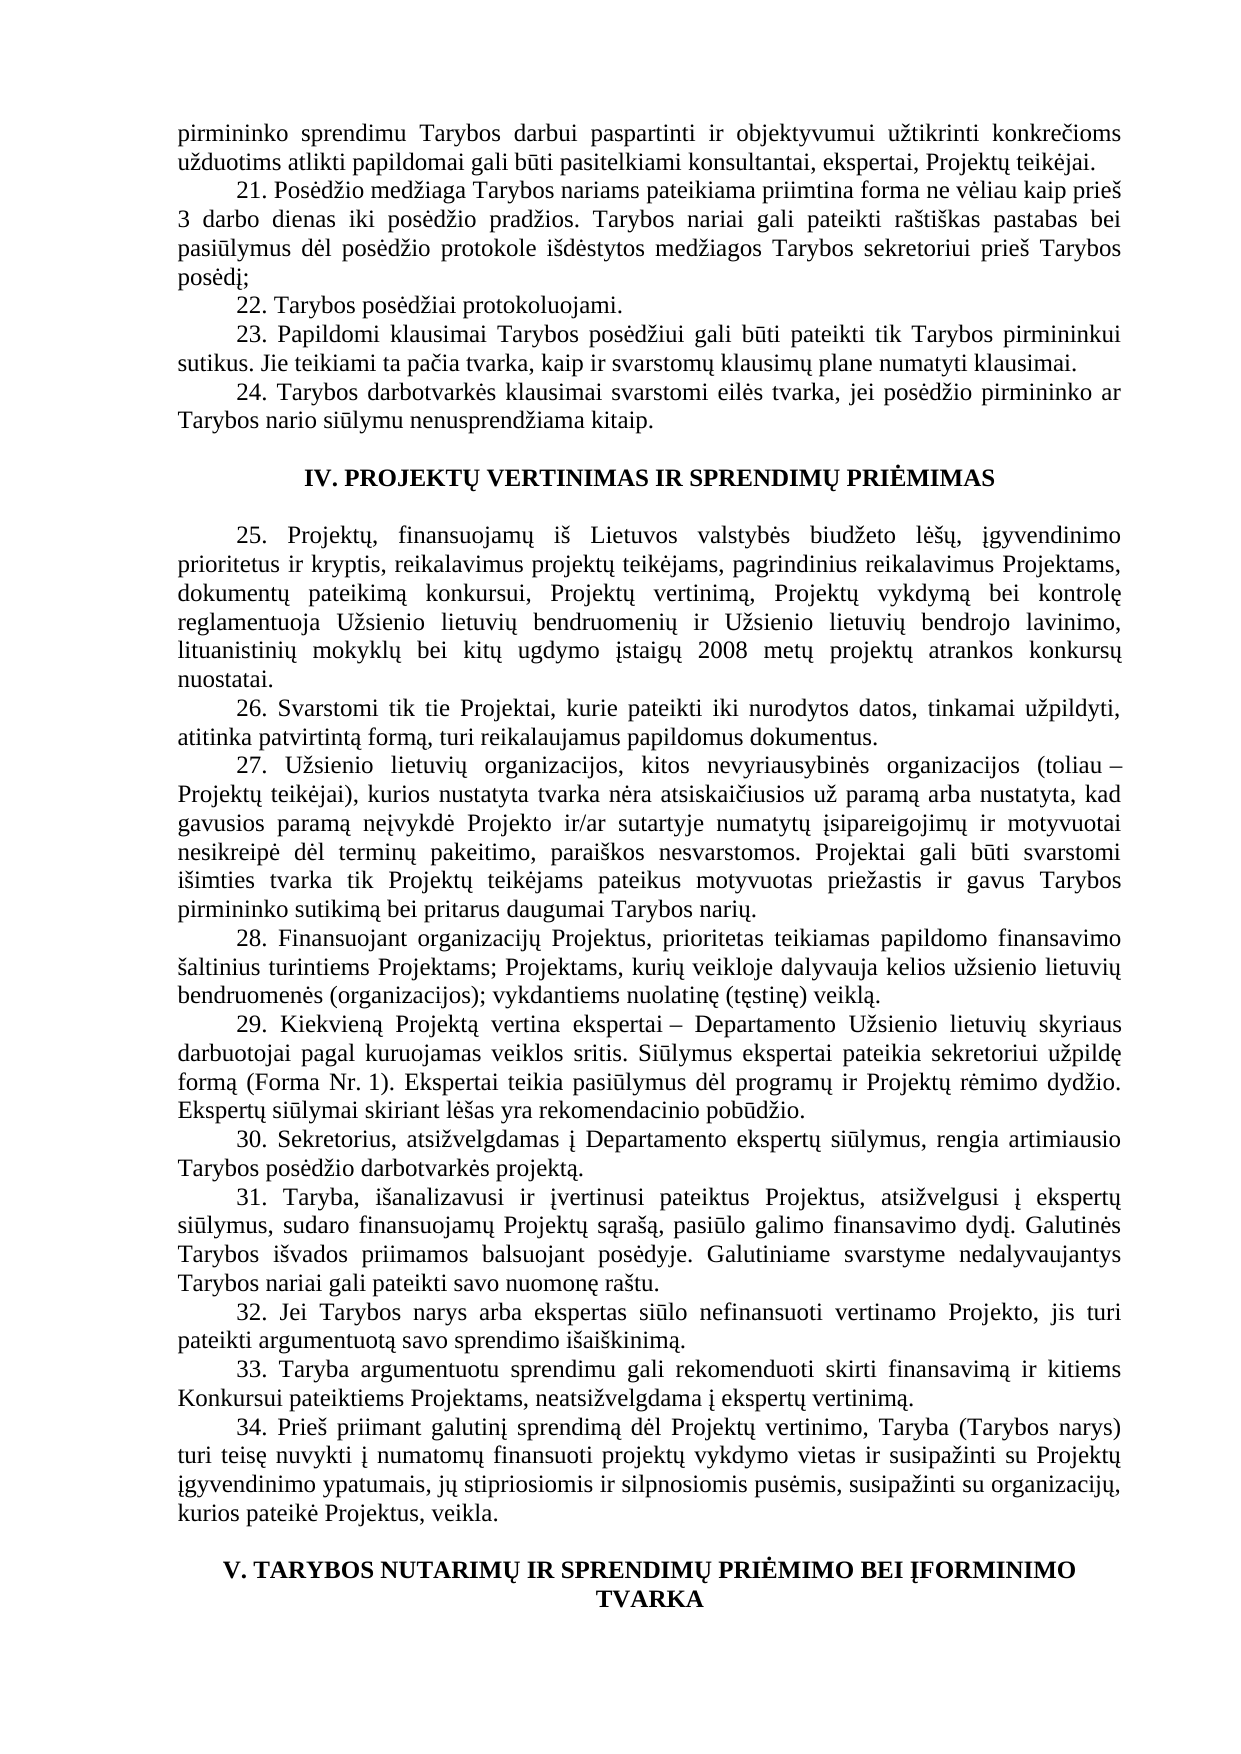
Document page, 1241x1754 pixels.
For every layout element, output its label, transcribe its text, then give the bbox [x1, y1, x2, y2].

text IV. Projektų vertinimas iR SPRENDIMŲ PRIĖMIMAS [177, 463, 1122, 492]
text 21. Posėdžio medžiaga Tarybos nariams pateikiama priimtina forma ne vėliau kaip prieš 3 darbo dienas iki posėdžio pradžios. Tarybos nariai gali pateikti raštiškas pastabas bei pasiūlymus dėl posėdžio protokole išdėstytos medžiagos Tarybos sekretoriui prieš Tarybos posėdį; [177, 176, 1122, 291]
text 25. Projektų, finansuojamų iš Lietuvos valstybės biudžeto lėšų, įgyvendinimo prioritetus ir kryptis, reikalavimus projektų teikėjams, pagrindinius reikalavimus Projektams, dokumentų pateikimą konkursui, Projektų vertinimą, Projektų vykdymą bei kontrolę reglamentuoja Užsienio lietuvių bendruomenių ir Užsienio lietuvių bendrojo lavinimo, lituanistinių mokyklų bei kitų ugdymo įstaigų 2008 metų projektų atrankos konkursų nuostatai. [177, 521, 1122, 693]
text 30. Sekretorius, atsižvelgdamas į Departamento ekspertų siūlymus, rengia artimiausio Tarybos posėdžio darbotvarkės projektą. [177, 1124, 1122, 1182]
text 24. Tarybos darbotvarkės klausimai svarstomi eilės tvarka, jei posėdžio pirmininko ar Tarybos nario siūlymu nenusprendžiama kitaip. [177, 377, 1122, 434]
text pirmininko sprendimu Tarybos darbui paspartinti ir objektyvumui užtikrinti konkrečioms užduotims atlikti papildomai gali būti pasitelkiami konsultantai, ekspertai, Projektų teikėjai. [177, 118, 1122, 176]
text 29. Kiekvieną Projektą vertina ekspertai – Departamento Užsienio lietuvių skyriaus darbuotojai pagal kuruojamas veiklos sritis. Siūlymus ekspertai pateikia sekretoriui užpildę formą (Forma Nr. 1). Ekspertai teikia pasiūlymus dėl programų ir Projektų rėmimo dydžio. Ekspertų siūlymai skiriant lėšas yra rekomendacinio pobūdžio. [177, 1009, 1122, 1124]
text 32. Jei Tarybos narys arba ekspertas siūlo nefinansuoti vertinamo Projekto, jis turi pateikti argumentuotą savo sprendimo išaiškinimą. [177, 1297, 1122, 1354]
text 34. Prieš priimant galutinį sprendimą dėl Projektų vertinimo, Taryba (Tarybos narys) turi teisę nuvykti į numatomų finansuoti projektų vykdymo vietas ir susipažinti su Projektų įgyvendinimo ypatumais, jų stipriosiomis ir silpnosiomis pusėmis, susipažinti su organizacijų, kurios pateikė Projektus, veikla. [177, 1412, 1122, 1527]
text 27. Užsienio lietuvių organizacijos, kitos nevyriausybinės organizacijos (toliau – Projektų teikėjai), kurios nustatyta tvarka nėra atsiskaičiusios už paramą arba nustatyta, kad gavusios paramą neįvykdė Projekto ir/ar sutartyje numatytų įsipareigojimų ir motyvuotai nesikreipė dėl terminų pakeitimo, paraiškos nesvarstomos. Projektai gali būti svarstomi išimties tvarka tik Projektų teikėjams pateikus motyvuotas priežastis ir gavus Tarybos pirmininko sutikimą bei pritarus daugumai Tarybos narių. [177, 751, 1122, 923]
text 33. Taryba argumentuotu sprendimu gali rekomenduoti skirti finansavimą ir kitiems Konkursui pateiktiems Projektams, neatsižvelgdama į ekspertų vertinimą. [177, 1354, 1122, 1412]
text 22. Tarybos posėdžiai protokoluojami. [177, 291, 1122, 319]
text 31. Taryba, išanalizavusi ir įvertinusi pateiktus Projektus, atsižvelgusi į ekspertų siūlymus, sudaro finansuojamų Projektų sąrašą, pasiūlo galimo finansavimo dydį. Galutinės Tarybos išvados priimamos balsuojant posėdyje. Galutiniame svarstyme nedalyvaujantys Tarybos nariai gali pateikti savo nuomonę raštu. [177, 1182, 1122, 1297]
text 23. Papildomi klausimai Tarybos posėdžiui gali būti pateikti tik Tarybos pirmininkui sutikus. Jie teikiami ta pačia tvarka, kaip ir svarstomų klausimų plane numatyti klausimai. [177, 319, 1122, 377]
text 28. Finansuojant organizacijų Projektus, prioritetas teikiamas papildomo finansavimo šaltinius turintiems Projektams; Projektams, kurių veikloje dalyvauja kelios užsienio lietuvių bendruomenės (organizacijos); vykdantiems nuolatinę (tęstinę) veiklą. [177, 923, 1122, 1009]
text 26. Svarstomi tik tie Projektai, kurie pateikti iki nurodytos datos, tinkamai užpildyti, atitinka patvirtintą formą, turi reikalaujamus papildomus dokumentus. [177, 693, 1122, 751]
text V. TARYBOS NUTARIMŲ IR SPRENDIMŲ PRIĖMIMO BEI ĮFORMINIMO TVARKA [177, 1556, 1122, 1613]
